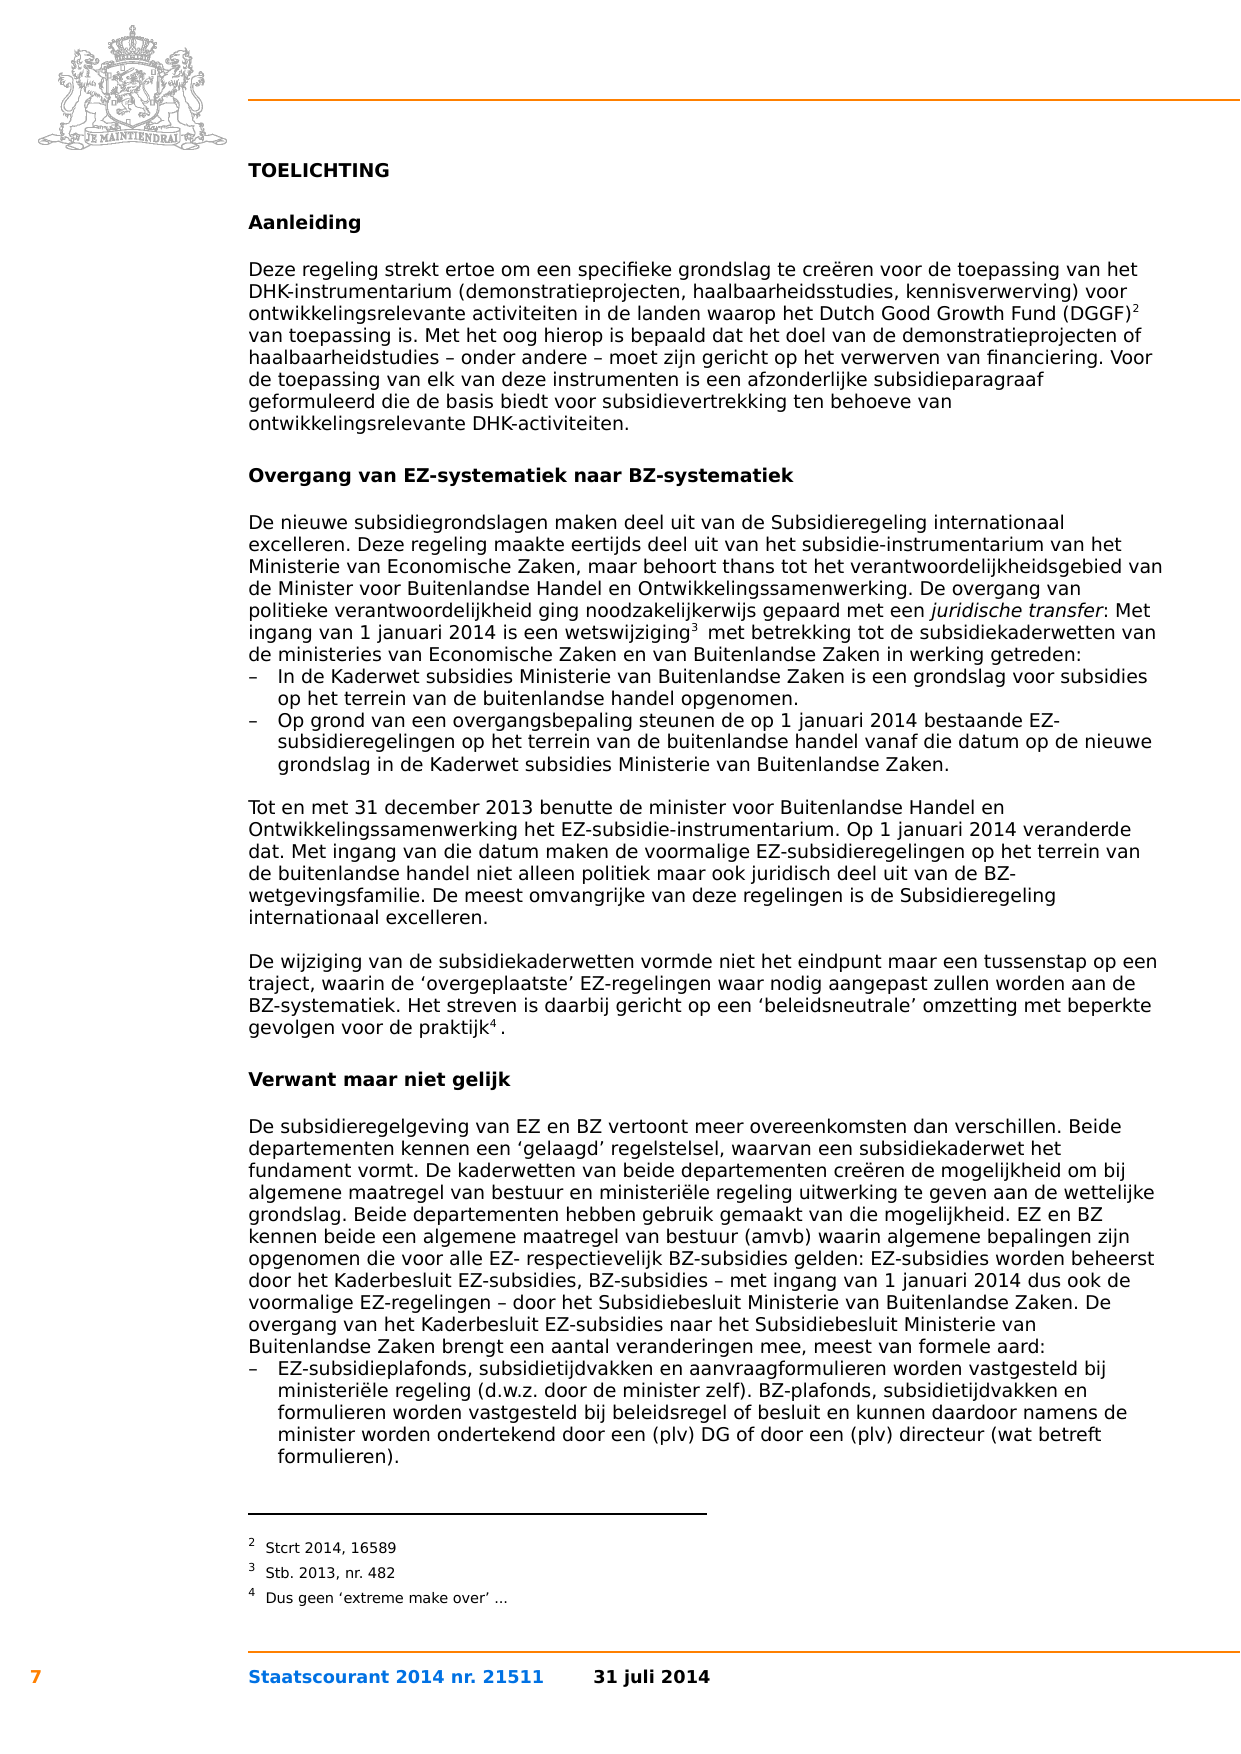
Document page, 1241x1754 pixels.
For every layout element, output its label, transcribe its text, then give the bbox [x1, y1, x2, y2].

subtitle Overgang van EZ-systematiek naar BZ-systematiek [248, 465, 1163, 487]
text Dus geen ‘extreme make over’ ... [248, 1586, 1163, 1608]
text – In de Kaderwet subsidies Ministerie van Buitenlandse Zaken is een grondslag voor subsidies op het terrein van de buitenlandse handel opgenomen. [248, 666, 1163, 709]
subtitle Verwant maar niet gelijk [248, 1069, 1163, 1091]
text Tot en met 31 december 2013 benutte de minister voor Buitenlandse Handel en Ontwikkelingssamenwerking het EZ-subsidie-instrumentarium. Op 1 januari 2014 veranderde dat. Met ingang van die datum maken de voormalige EZ-subsidieregelingen op het terrein van de buitenlandse handel niet alleen politiek maar ook juridisch deel uit van de BZ-wetgevingsfamilie. De meest omvangrijke van deze regelingen is de Subsidieregeling internationaal excelleren. [248, 797, 1163, 929]
text – Op grond van een overgangsbepaling steunen de op 1 januari 2014 bestaande EZ-subsidieregelingen op het terrein van de buitenlandse handel vanaf die datum op de nieuwe grondslag in de Kaderwet subsidies Ministerie van Buitenlandse Zaken. [248, 709, 1163, 775]
text Deze regeling strekt ertoe om een specifieke grondslag te creëren voor de toepassing van het DHK-instrumentarium (demonstratieprojecten, haalbaarheidsstudies, kennisverwerving) voor ontwikkelingsrelevante activiteiten in de landen waarop het Dutch Good Growth Fund (DGGF) van toepassing is. Met het oog hierop is bepaald dat het doel van de demonstratieprojecten of haalbaarheidstudies – onder andere – moet zijn gericht op het verwerven van financiering. Voor de toepassing van elk van deze instrumenten is een afzonderlijke subsidieparagraaf geformuleerd die de basis biedt voor subsidievertrekking ten behoeve van ontwikkelingsrelevante DHK-activiteiten. [248, 259, 1163, 435]
text Stb. 2013, nr. 482 [248, 1561, 1163, 1583]
text De subsidieregelgeving van EZ en BZ vertoont meer overeenkomsten dan verschillen. Beide departementen kennen een ‘gelaagd’ regelstelsel, waarvan een subsidiekaderwet het fundament vormt. De kaderwetten van beide departementen creëren de mogelijkheid om bij algemene maatregel van bestuur en ministeriële regeling uitwerking te geven aan de wettelijke grondslag. Beide departementen hebben gebruik gemaakt van die mogelijkheid. EZ en BZ kennen beide een algemene maatregel van bestuur (amvb) waarin algemene bepalingen zijn opgenomen die voor alle EZ- respectievelijk BZ-subsidies gelden: EZ-subsidies worden beheerst door het Kaderbesluit EZ-subsidies, BZ-subsidies – met ingang van 1 januari 2014 dus ook de voormalige EZ-regelingen – door het Subsidiebesluit Ministerie van Buitenlandse Zaken. De overgang van het Kaderbesluit EZ-subsidies naar het Subsidiebesluit Ministerie van Buitenlandse Zaken brengt een aantal veranderingen mee, meest van formele aard: [248, 1116, 1163, 1358]
text De wijziging van de subsidiekaderwetten vormde niet het eindpunt maar een tussenstap op een traject, waarin de ‘overgeplaatste’ EZ-regelingen waar nodig aangepast zullen worden aan de BZ-systematiek. Het streven is daarbij gericht op een ‘beleidsneutrale’ omzetting met beperkte gevolgen voor de praktijk. [248, 951, 1163, 1039]
subtitle TOELICHTING [248, 160, 1163, 182]
picture [38, 25, 227, 150]
text De nieuwe subsidiegrondslagen maken deel uit van de Subsidieregeling internationaal excelleren. Deze regeling maakte eertijds deel uit van het subsidie-instrumentarium van het Ministerie van Economische Zaken, maar behoort thans tot het verantwoordelijkheidsgebied van de Minister voor Buitenlandse Handel en Ontwikkelingssamenwerking. De overgang van politieke verantwoordelijkheid ging noodzakelijkerwijs gepaard met een juridische transfer: Met ingang van 1 januari 2014 is een wetswijziging met betrekking tot de subsidiekaderwetten van de ministeries van Economische Zaken en van Buitenlandse Zaken in werking getreden: [248, 512, 1163, 666]
text – EZ-subsidieplafonds, subsidietijdvakken en aanvraagformulieren worden vastgesteld bij ministeriële regeling (d.w.z. door de minister zelf). BZ-plafonds, subsidietijdvakken en formulieren worden vastgesteld bij beleidsregel of besluit en kunnen daardoor namens de minister worden ondertekend door een (plv) DG of door een (plv) directeur (wat betreft formulieren). [248, 1358, 1163, 1468]
text Stcrt 2014, 16589 [248, 1536, 1163, 1558]
subtitle Aanleiding [248, 212, 1163, 234]
